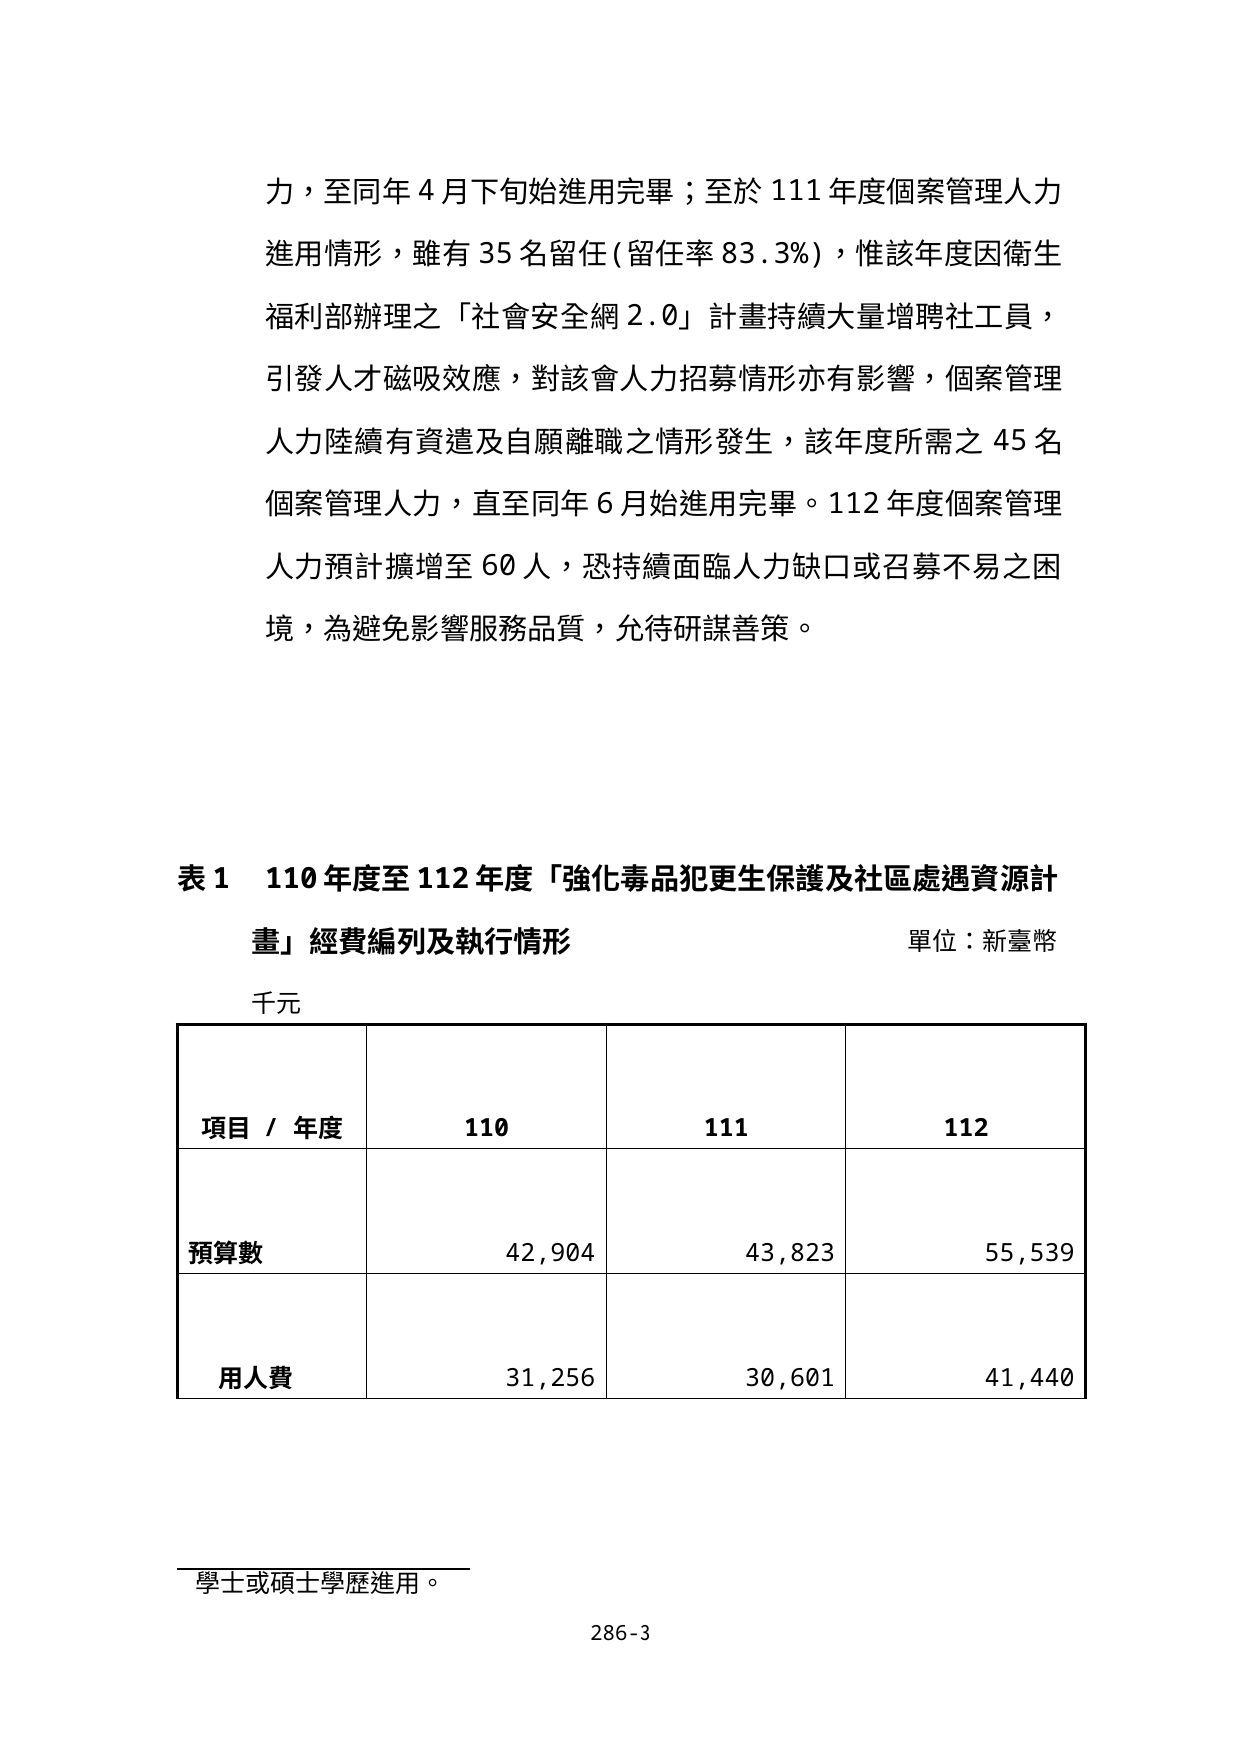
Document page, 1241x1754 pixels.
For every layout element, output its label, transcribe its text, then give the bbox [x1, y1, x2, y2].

table_cell 42,904 [367, 1149, 606, 1273]
table_header 110 [367, 1026, 606, 1148]
table_cell 43,823 [607, 1149, 845, 1273]
table_cell 用人費 [179, 1274, 366, 1398]
text 力，至同年4月下旬始進用完畢；至於111年度個案管理人力進用情形，雖有35名留任(留任率83.3%)，惟該年度因衛生福利部辦理之「社會安全網2.0」計畫持續大量增聘社工員，引發人才磁吸效應，對該會人力招募情形亦有影響，個案管理人力陸續有資遣及自願離職之情形發生，該年度所需之45名個案管理人力，直至同年6月始進用完畢。112年度個案管理人力預計擴增至60人，恐持續面臨人力缺口或召募不易之困境，為避免影響服務品質，允待研謀善策。 [265, 148, 1063, 648]
table_header 111 [607, 1026, 845, 1148]
table_cell 41,440 [846, 1274, 1084, 1398]
table_cell 55,539 [846, 1149, 1084, 1273]
table_header 項目 / 年度 [179, 1026, 366, 1148]
table_cell 預算數 [179, 1149, 366, 1273]
table_cell 31,256 [367, 1274, 606, 1398]
table_cell 30,601 [607, 1274, 845, 1398]
text 學士或碩士學歷進用。 [177, 1569, 1063, 1598]
text 表1 110年度至112年度「強化毒品犯更生保護及社區處遇資源計畫」經費編列及執行情形 單位：新臺幣千元 [177, 835, 1063, 1023]
table_header 112 [846, 1026, 1084, 1148]
